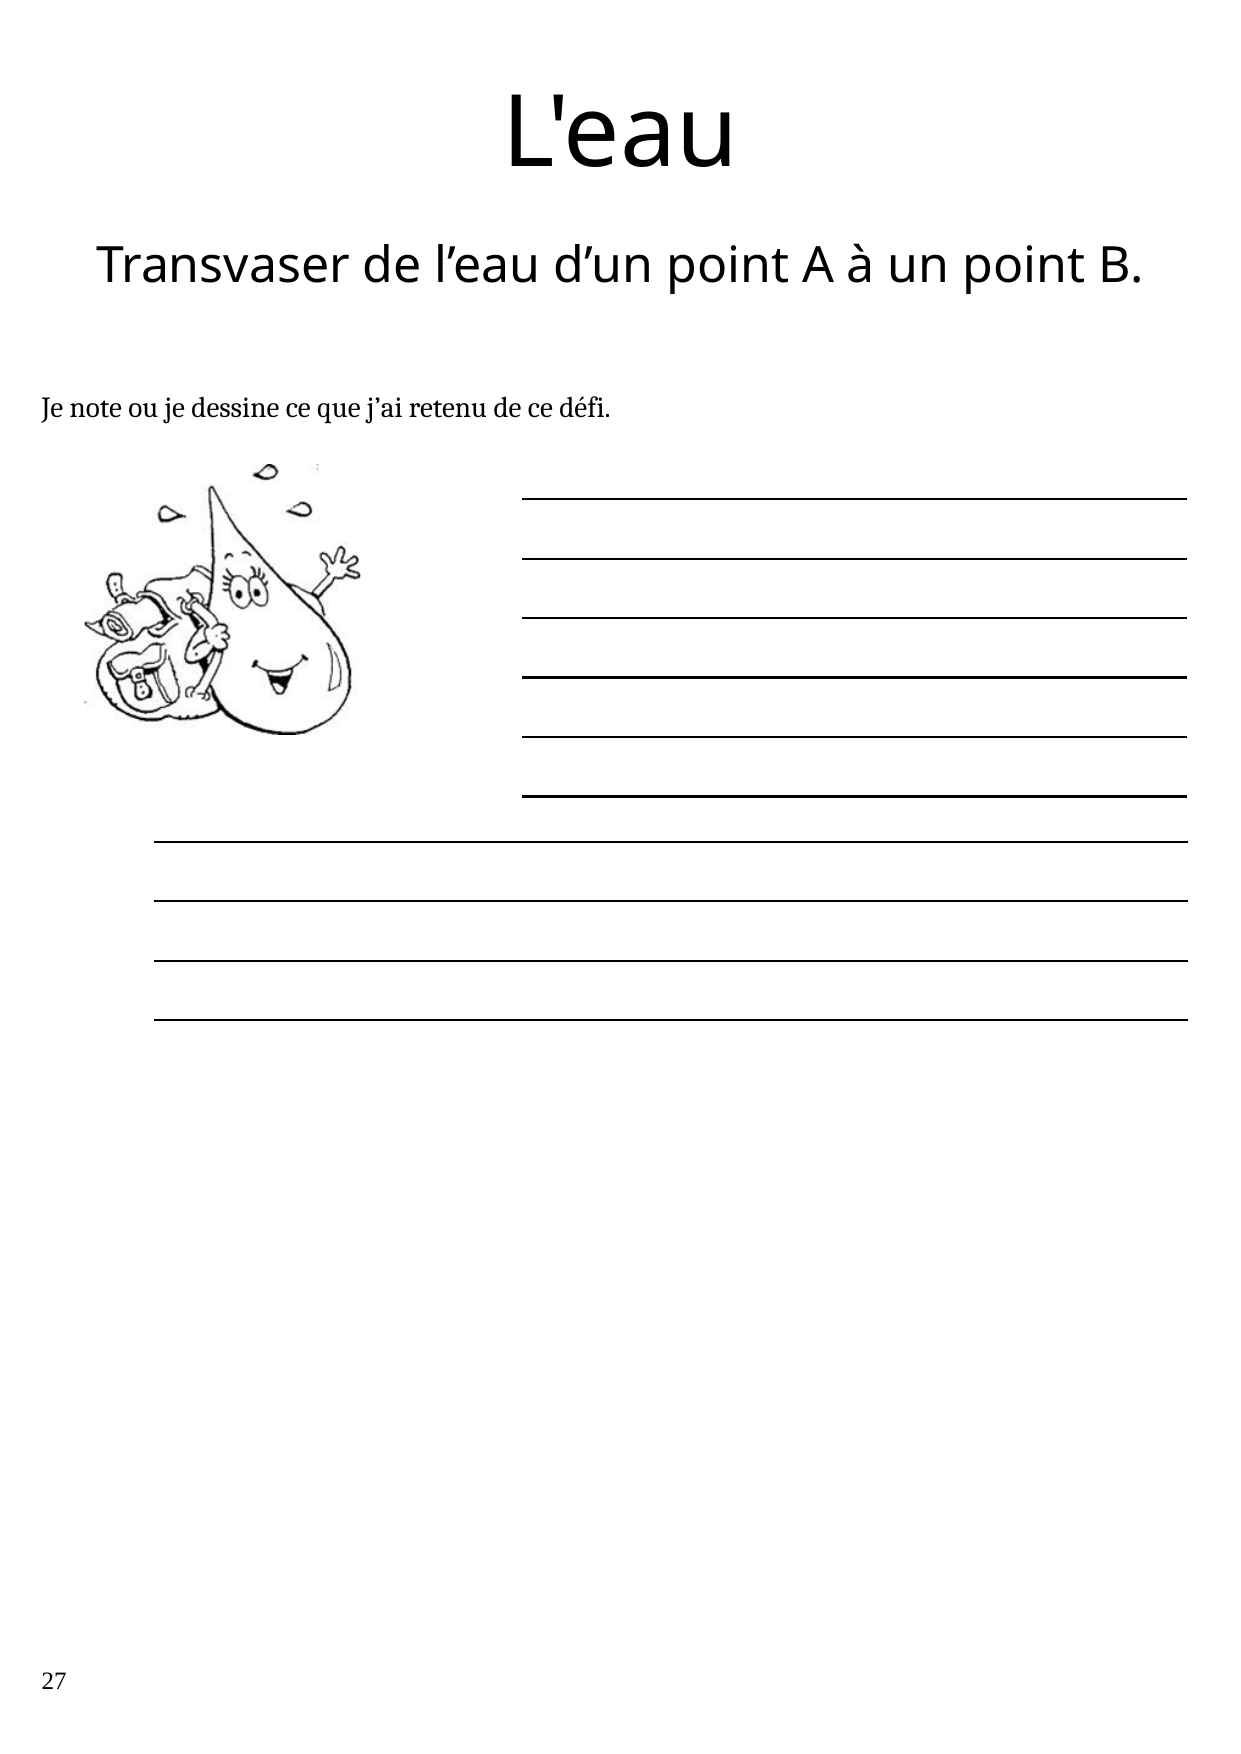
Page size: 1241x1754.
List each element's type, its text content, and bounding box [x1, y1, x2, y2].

table_header [404, 459, 1199, 807]
table_header [41, 459, 404, 464]
picture [84, 464, 361, 735]
table_header [41, 465, 404, 807]
list Transvaser de l’eau d’un point A à un point B. [41, 229, 1199, 297]
text L'eau [41, 59, 1199, 195]
list Je note ou je dessine ce que j’ai retenu de ce défi. [41, 392, 1199, 425]
